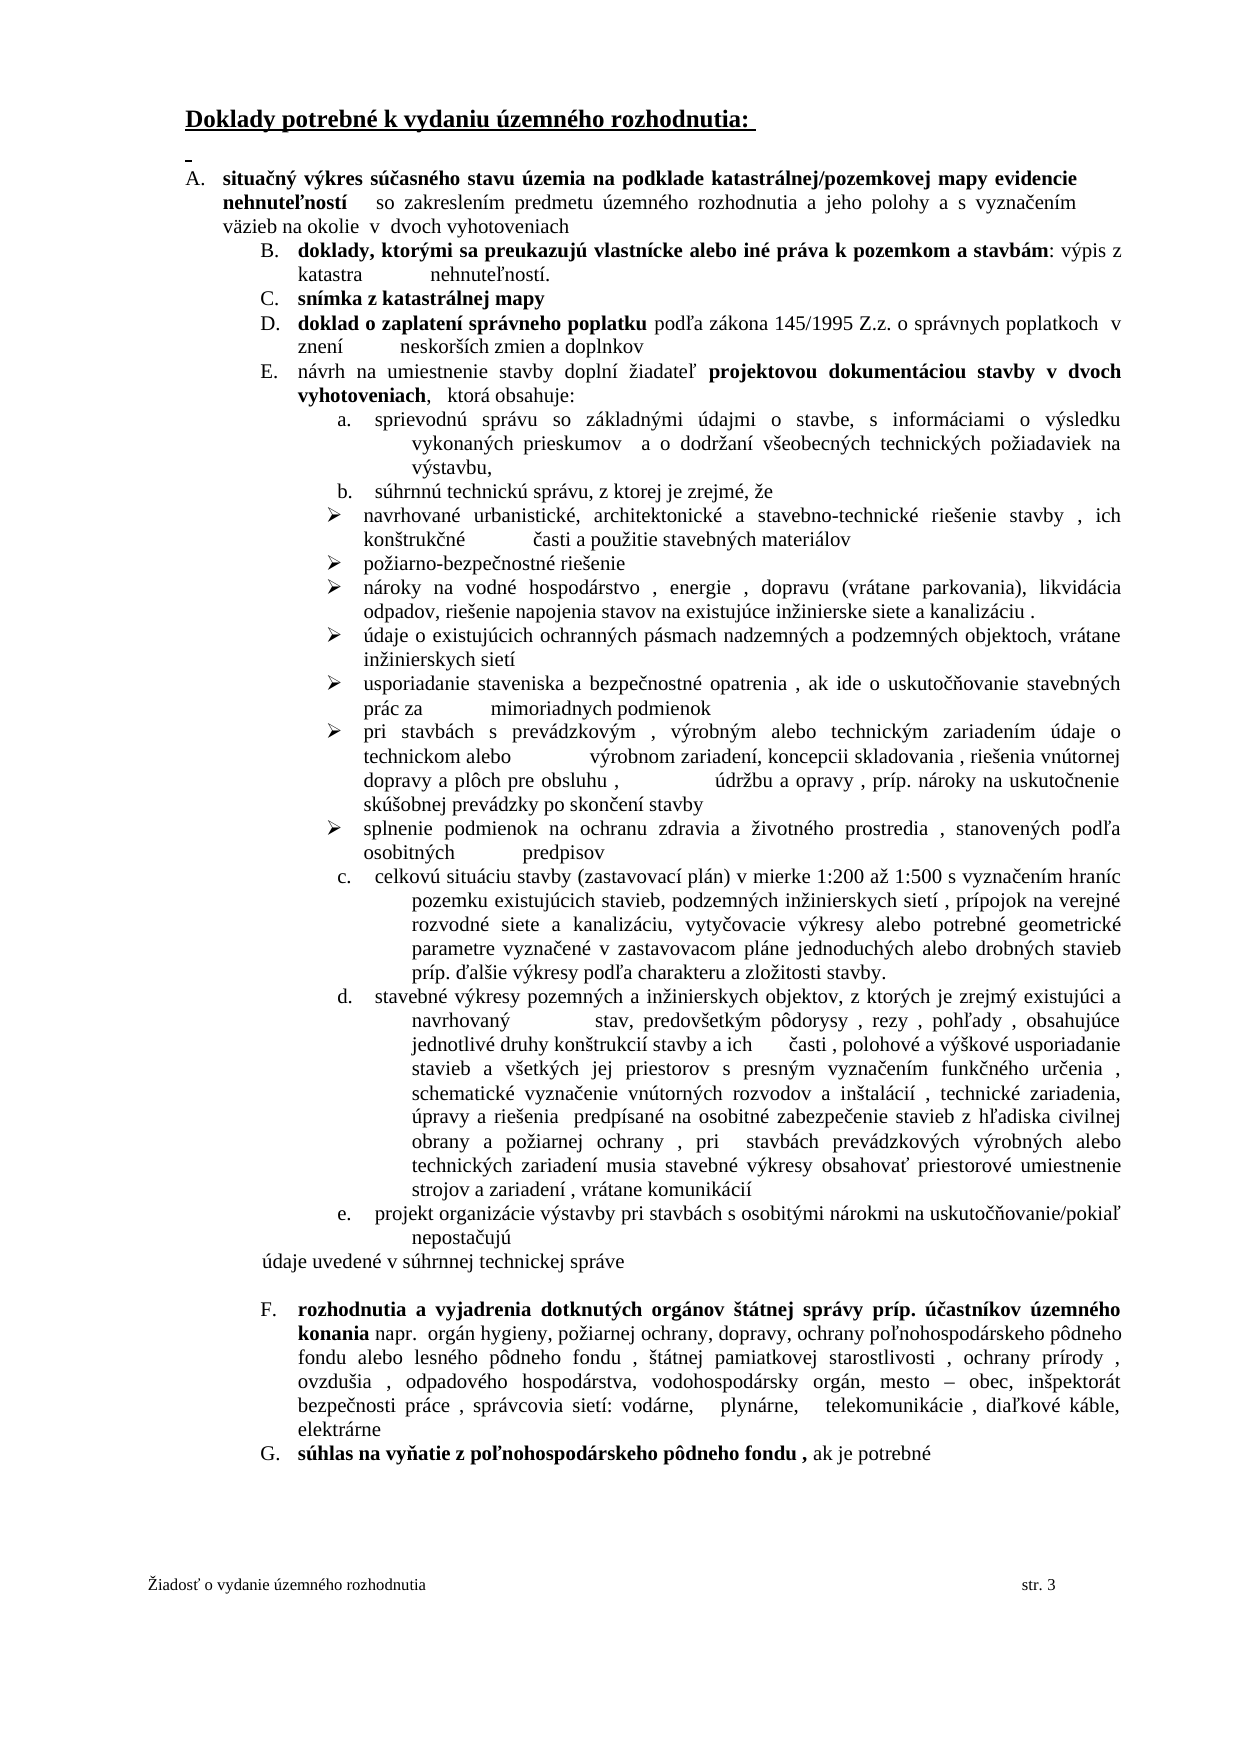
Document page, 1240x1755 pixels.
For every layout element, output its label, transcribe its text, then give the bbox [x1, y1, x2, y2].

list navrhované urbanistické, architektonické a stavebno-technické riešenie stavby , ich konštrukčné časti a použitie stavebných materiálov [326, 503, 1122, 551]
list rozhodnutia a vyjadrenia dotknutých orgánov štátnej správy príp. účastníkov územného konania napr. orgán hygieny, požiarnej ochrany, dopravy, ochrany poľnohospodárskeho pôdneho fondu alebo lesného pôdneho fondu , štátnej pamiatkovej starostlivosti , ochrany prírody , ovzdušia , odpadového hospodárstva, vodohospodársky orgán, mesto – obec, inšpektorát bezpečnosti práce , správcovia sietí: vodárne, plynárne, telekomunikácie , diaľkové káble, elektrárne [260, 1297, 1122, 1441]
list usporiadanie staveniska a bezpečnostné opatrenia , ak ide o uskutočňovanie stavebných prác za mimoriadnych podmienok [326, 671, 1122, 719]
list stavebné výkresy pozemných a inžinierskych objektov, z ktorých je zrejmý existujúci a navrhovaný stav, predovšetkým pôdorysy , rezy , pohľady , obsahujúce jednotlivé druhy konštrukcií stavby a ich časti , polohové a výškové usporiadanie stavieb a všetkých jej priestorov s presným vyznačením funkčného určenia , schematické vyznačenie vnútorných rozvodov a inštalácií , technické zariadenia, úpravy a riešenia predpísané na osobitné zabezpečenie stavieb z hľadiska civilnej obrany a požiarnej ochrany , pri stavbách prevádzkových výrobných alebo technických zariadení musia stavebné výkresy obsahovať priestorové umiestnenie strojov a zariadení , vrátane komunikácií [337, 984, 1122, 1201]
list doklad o zaplatení správneho poplatku podľa zákona 145/1995 Z.z. o správnych poplatkoch v znení neskorších zmien a doplnkov [260, 310, 1122, 358]
list údaje o existujúcich ochranných pásmach nadzemných a podzemných objektoch, vrátane inžinierskych sietí [326, 623, 1122, 671]
text Doklady potrebné k vydaniu územného rozhodnutia: [185, 104, 1122, 133]
list pri stavbách s prevádzkovým , výrobným alebo technickým zariadením údaje o technickom alebo výrobnom zariadení, koncepcii skladovania , riešenia vnútornej dopravy a plôch pre obsluhu , údržbu a opravy , príp. nároky na uskutočnenie skúšobnej prevádzky po skončení stavby [326, 719, 1122, 816]
list sprievodnú správu so základnými údajmi o stavbe, s informáciami o výsledku vykonaných prieskumov a o dodržaní všeobecných technických požiadaviek na výstavbu, [337, 407, 1122, 479]
list požiarno-bezpečnostné riešenie [326, 551, 1122, 575]
list snímka z katastrálnej mapy [260, 286, 1122, 310]
list splnenie podmienok na ochranu zdravia a životného prostredia , stanovených podľa osobitných predpisov [326, 816, 1122, 864]
list projekt organizácie výstavby pri stavbách s osobitými nárokmi na uskutočňovanie/pokiaľ nepostačujú [337, 1201, 1122, 1249]
text údaje uvedené v súhrnnej technickej správe [147, 1249, 1122, 1273]
list návrh na umiestnenie stavby doplní žiadateľ projektovou dokumentáciou stavby v dvoch vyhotoveniach, ktorá obsahuje: [260, 358, 1122, 407]
list súhlas na vyňatie z poľnohospodárskeho pôdneho fondu , ak je potrebné [260, 1441, 1122, 1465]
list súhrnnú technickú správu, z ktorej je zrejmé, že [337, 479, 1122, 503]
list nároky na vodné hospodárstvo , energie , dopravu (vrátane parkovania), likvidácia odpadov, riešenie napojenia stavov na existujúce inžinierske siete a kanalizáciu . [326, 575, 1122, 623]
list situačný výkres súčasného stavu územia na podklade katastrálnej/pozemkovej mapy evidencie nehnuteľností so zakreslením predmetu územného rozhodnutia a jeho polohy a s vyznačením väzieb na okolie v dvoch vyhotoveniach [185, 166, 1078, 238]
list doklady, ktorými sa preukazujú vlastnícke alebo iné práva k pozemkom a stavbám: výpis z katastra nehnuteľností. [260, 238, 1122, 286]
list celkovú situáciu stavby (zastavovací plán) v mierke 1:200 až 1:500 s vyznačením hraníc pozemku existujúcich stavieb, podzemných inžinierskych sietí , prípojok na verejné rozvodné siete a kanalizáciu, vytyčovacie výkresy alebo potrebné geometrické parametre vyznačené v zastavovacom pláne jednoduchých alebo drobných stavieb príp. ďalšie výkresy podľa charakteru a zložitosti stavby. [337, 864, 1122, 984]
